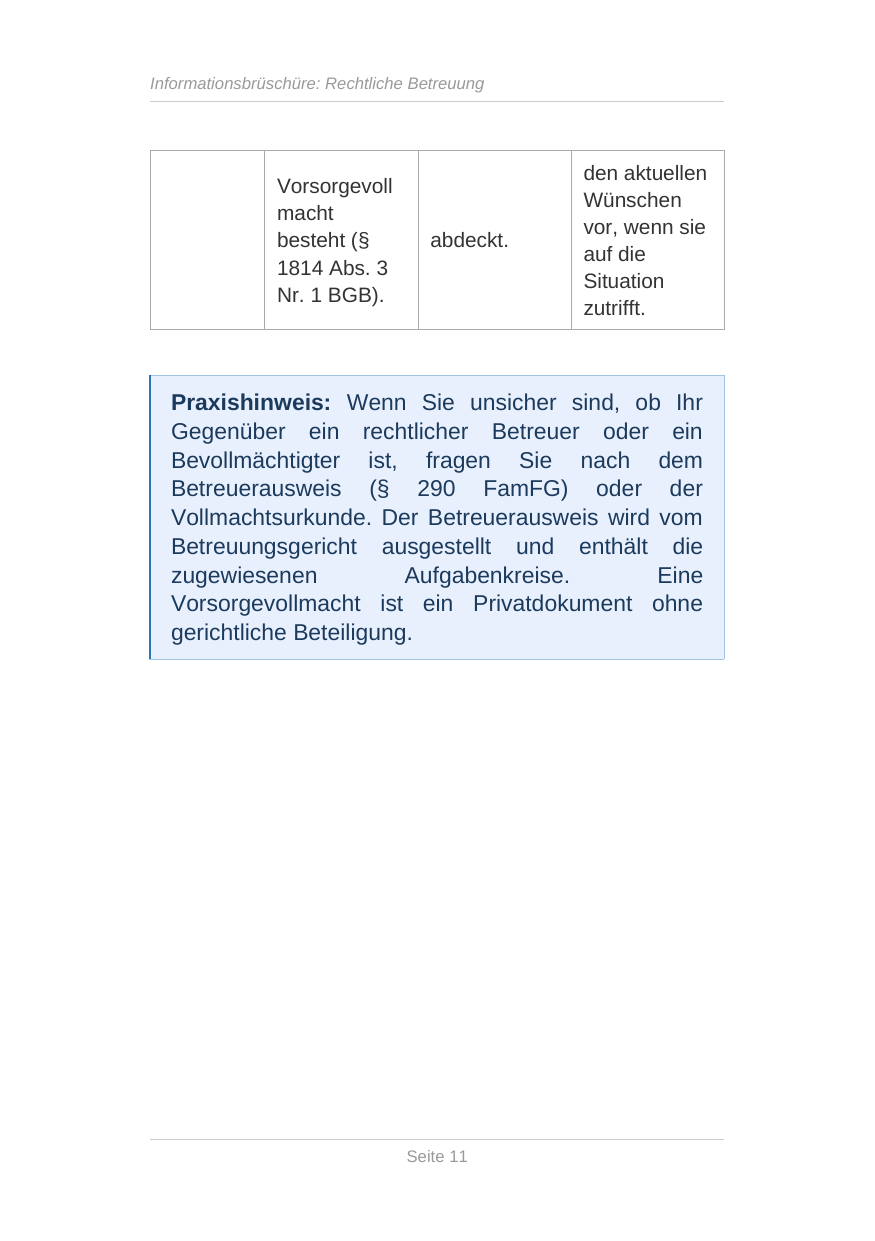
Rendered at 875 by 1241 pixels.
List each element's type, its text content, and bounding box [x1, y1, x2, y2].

table_cell [151, 151, 264, 329]
table_cell den aktuellen Wünschen vor, wenn sie auf die Situation zutrifft. [572, 151, 724, 329]
table_cell Vorsorgevollmacht besteht (§ 1814 Abs. 3 Nr. 1 BGB). [265, 151, 418, 329]
table_cell abdeckt. [419, 151, 571, 329]
table_header Praxishinweis: Wenn Sie unsicher sind, ob Ihr Gegenüber ein rechtlicher Betreuer oder ein Bevollmächtigter ist, fragen Sie nach dem Betreuerausweis (§ 290 FamFG) oder der Vollmachtsurkunde. Der Betreuerausweis wird vom Betreuungsgericht ausgestellt und enthält die zugewiesenen Aufgabenkreise. Eine Vorsorgevollmacht ist ein Privatdokument ohne gerichtliche Beteiligung. [151, 376, 724, 659]
